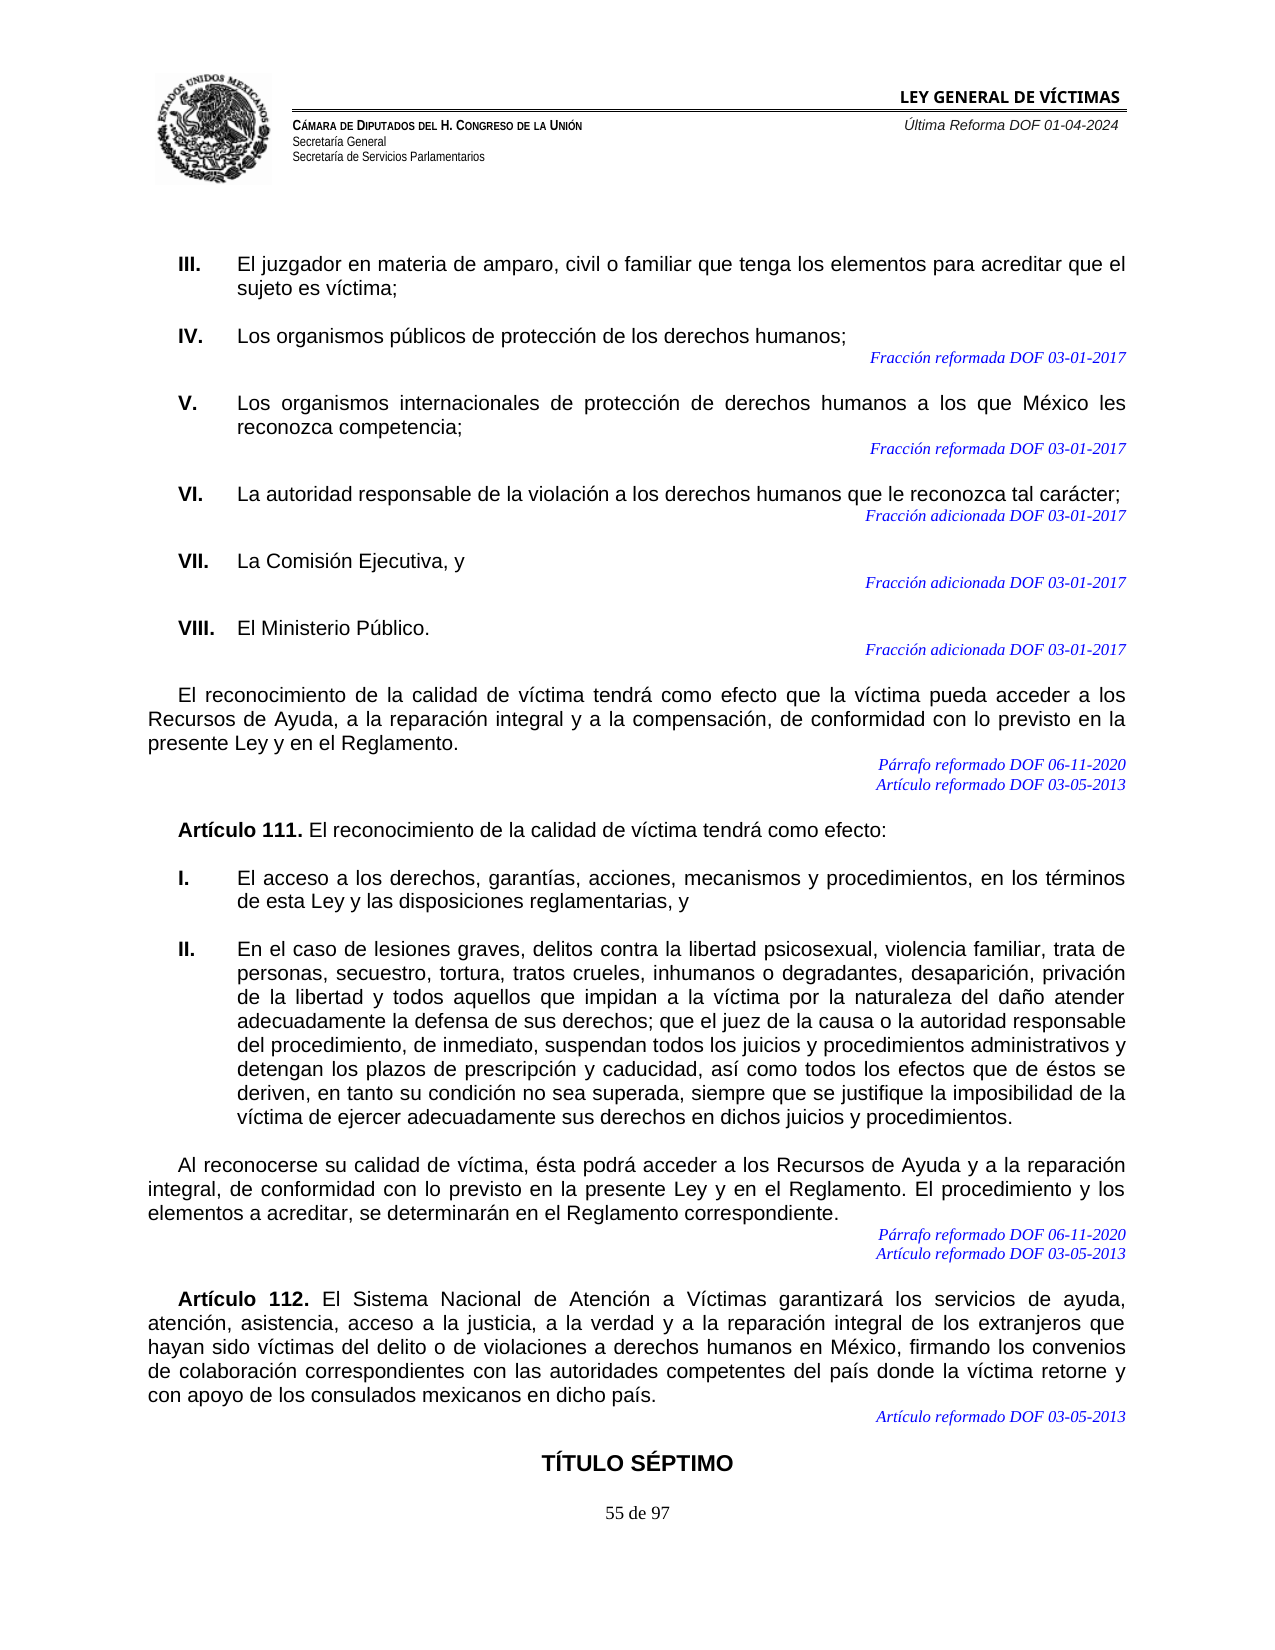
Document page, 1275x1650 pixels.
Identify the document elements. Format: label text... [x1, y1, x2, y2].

text Fracción reformada DOF 03-01-2017 [178, 348, 1127, 367]
text I. El acceso a los derechos, garantías, acciones, mecanismos y procedimientos, en los términos de esta Ley y las disposiciones reglamentarias, y [178, 865, 1127, 913]
text Párrafo reformado DOF 06-11-2020 [148, 1225, 1127, 1244]
text Artículo 111. El reconocimiento de la calidad de víctima tendrá como efecto: [148, 817, 1127, 841]
text Al reconocerse su calidad de víctima, ésta podrá acceder a los Recursos de Ayuda y a la reparación integral, de conformidad con lo previsto en la presente Ley y en el Reglamento. El procedimiento y los elementos a acreditar, se determinarán en el Reglamento correspondiente. [148, 1153, 1127, 1225]
text El reconocimiento de la calidad de víctima tendrá como efecto que la víctima pueda acceder a los Recursos de Ayuda, a la reparación integral y a la compensación, de conformidad con lo previsto en la presente Ley y en el Reglamento. [148, 683, 1127, 755]
text Artículo reformado DOF 03-05-2013 [148, 1407, 1127, 1426]
text V. Los organismos internacionales de protección de derechos humanos a los que México les reconozca competencia; [178, 391, 1127, 439]
text Fracción reformada DOF 03-01-2017 [178, 439, 1127, 458]
text TÍTULO SÉPTIMO [148, 1450, 1127, 1476]
text Fracción adicionada DOF 03-01-2017 [178, 506, 1127, 525]
text Párrafo reformado DOF 06-11-2020 [148, 755, 1127, 774]
text Artículo reformado DOF 03-05-2013 [148, 1244, 1127, 1263]
text III. El juzgador en materia de amparo, civil o familiar que tenga los elementos para acreditar que el sujeto es víctima; [178, 252, 1127, 300]
text VIII. El Ministerio Público. [178, 616, 1127, 640]
text Fracción adicionada DOF 03-01-2017 [178, 573, 1127, 592]
text IV. Los organismos públicos de protección de los derechos humanos; [178, 324, 1127, 348]
text VII. La Comisión Ejecutiva, y [178, 549, 1127, 573]
text Artículo 112. El Sistema Nacional de Atención a Víctimas garantizará los servicios de ayuda, atención, asistencia, acceso a la justicia, a la verdad y a la reparación integral de los extranjeros que hayan sido víctimas del delito o de violaciones a derechos humanos en México, firmando los convenios de colaboración correspondientes con las autoridades competentes del país donde la víctima retorne y con apoyo de los consulados mexicanos en dicho país. [148, 1287, 1127, 1407]
text II. En el caso de lesiones graves, delitos contra la libertad psicosexual, violencia familiar, trata de personas, secuestro, tortura, tratos crueles, inhumanos o degradantes, desaparición, privación de la libertad y todos aquellos que impidan a la víctima por la naturaleza del daño atender adecuadamente la defensa de sus derechos; que el juez de la causa o la autoridad responsable del procedimiento, de inmediato, suspendan todos los juicios y procedimientos administrativos y detengan los plazos de prescripción y caducidad, así como todos los efectos que de éstos se deriven, en tanto su condición no sea superada, siempre que se justifique la imposibilidad de la víctima de ejercer adecuadamente sus derechos en dichos juicios y procedimientos. [178, 937, 1127, 1129]
text Artículo reformado DOF 03-05-2013 [148, 774, 1127, 793]
text VI. La autoridad responsable de la violación a los derechos humanos que le reconozca tal carácter; [178, 482, 1127, 506]
text Fracción adicionada DOF 03-01-2017 [148, 640, 1127, 659]
